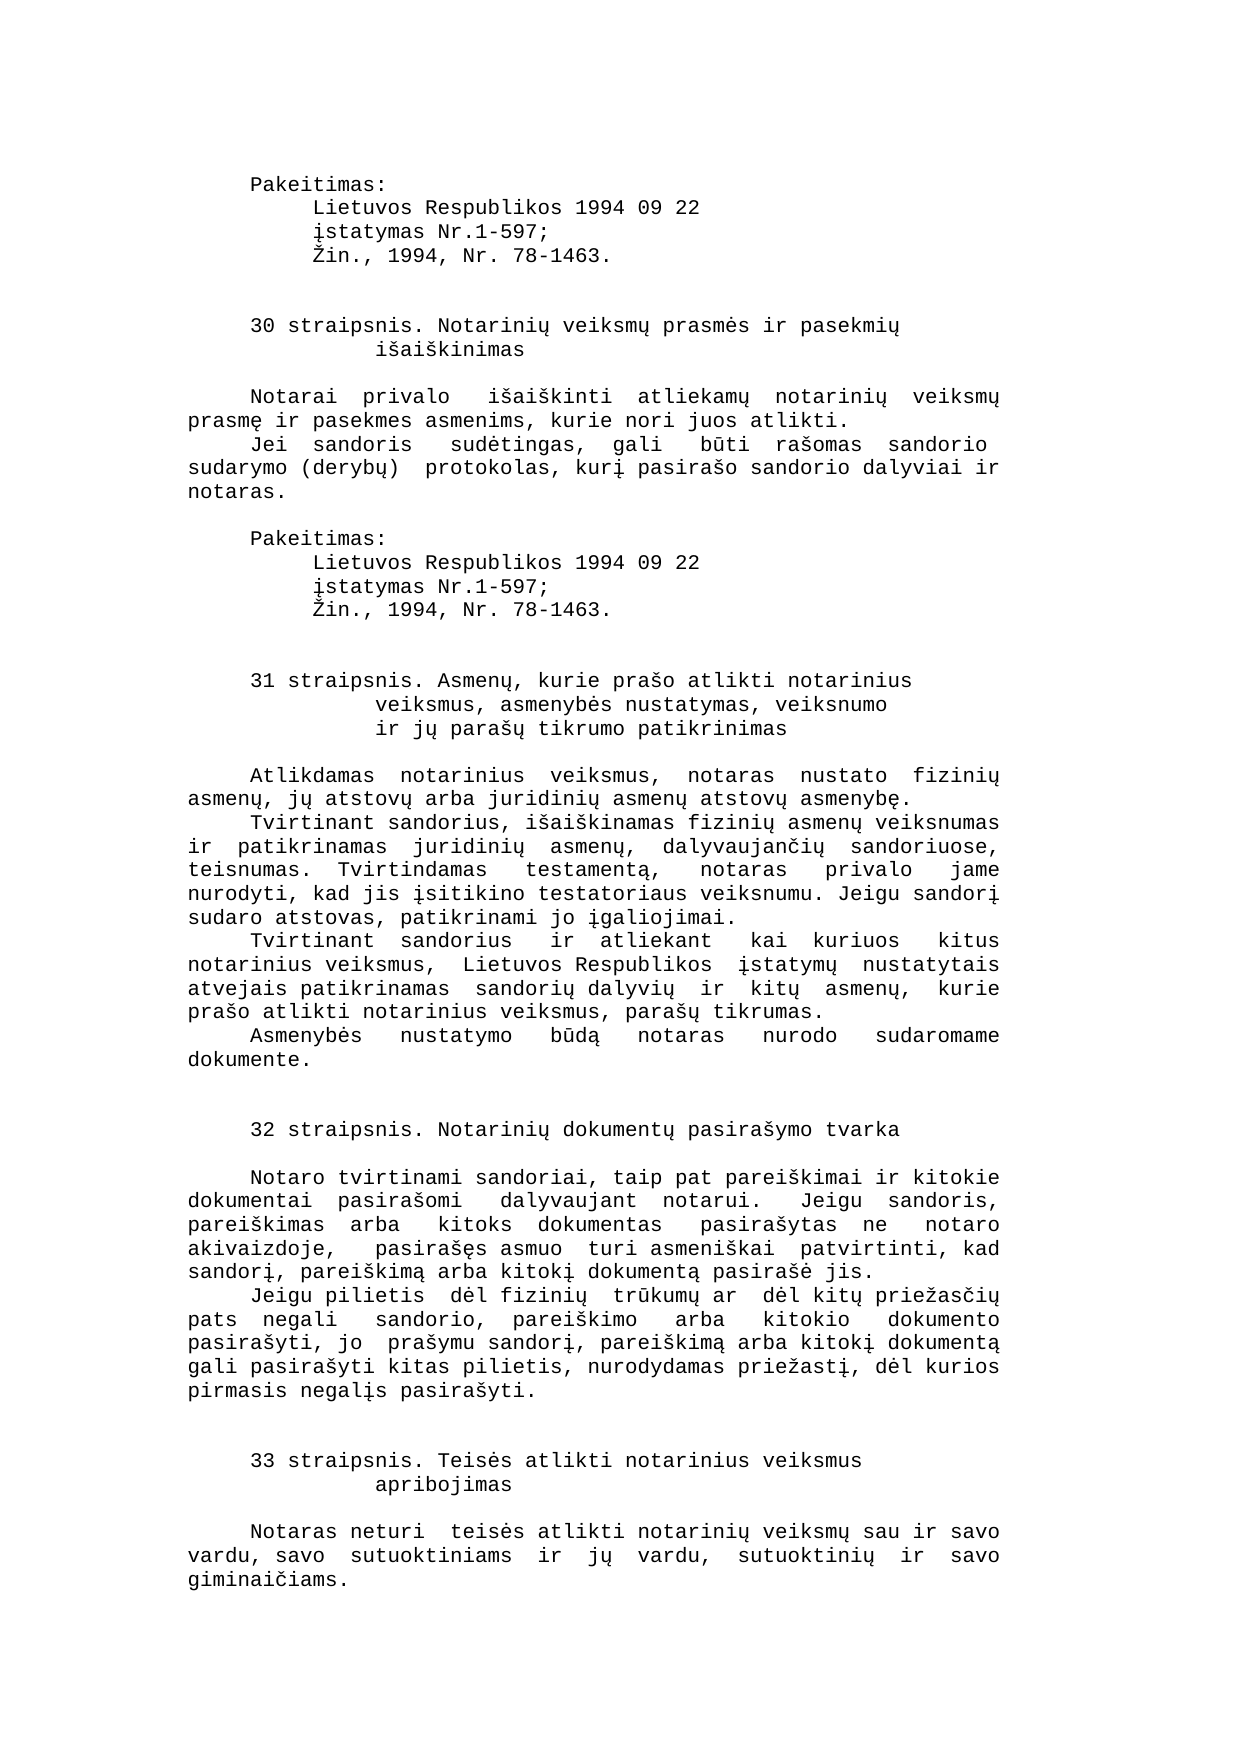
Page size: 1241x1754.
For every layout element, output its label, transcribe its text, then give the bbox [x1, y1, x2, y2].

text Notaro tvirtinami sandoriai, taip pat pareiškimai ir kitokie [187, 1167, 1053, 1190]
text 31 straipsnis. Asmenų, kurie prašo atlikti notarinius [187, 670, 1053, 694]
text 33 straipsnis. Teisės atlikti notarinius veiksmus [187, 1451, 1053, 1474]
text Jei sandoris sudėtingas, gali būti rašomas sandorio [187, 434, 1053, 457]
text Jeigu pilietis dėl fizinių trūkumų ar dėl kitų priežasčių [187, 1285, 1053, 1309]
text asmenų, jų atstovų arba juridinių asmenų atstovų asmenybę. [187, 788, 1053, 812]
text teisnumas. Tvirtindamas testamentą, notaras privalo jame [187, 859, 1053, 883]
text Žin., 1994, Nr. 78-1463. [187, 244, 1053, 268]
text Žin., 1994, Nr. 78-1463. [187, 599, 1053, 623]
text sudarymo (derybų) protokolas, kurį pasirašo sandorio dalyviai ir [187, 457, 1053, 481]
text Tvirtinant sandorius ir atliekant kai kuriuos kitus [187, 930, 1053, 954]
text įstatymas Nr.1-597; [187, 221, 1053, 244]
text nurodyti, kad jis įsitikino testatoriaus veiksnumu. Jeigu sandorį [187, 883, 1053, 907]
text Asmenybės nustatymo būdą notaras nurodo sudaromame [187, 1025, 1053, 1048]
text notaras. [187, 481, 1053, 505]
text veiksmus, asmenybės nustatymas, veiksnumo [187, 694, 1053, 717]
text giminaičiams. [187, 1569, 1053, 1592]
text ir jų parašų tikrumo patikrinimas [187, 717, 1053, 741]
text Atlikdamas notarinius veiksmus, notaras nustato fizinių [187, 765, 1053, 788]
text pasirašyti, jo prašymu sandorį, pareiškimą arba kitokį dokumentą [187, 1332, 1053, 1356]
text prašo atlikti notarinius veiksmus, parašų tikrumas. [187, 1001, 1053, 1025]
text notarinius veiksmus, Lietuvos Respublikos įstatymų nustatytais [187, 954, 1053, 978]
text 30 straipsnis. Notarinių veiksmų prasmės ir pasekmių [187, 316, 1053, 339]
text Pakeitimas: [187, 528, 1053, 552]
text dokumentai pasirašomi dalyvaujant notarui. Jeigu sandoris, [187, 1190, 1053, 1214]
text ir patikrinamas juridinių asmenų, dalyvaujančių sandoriuose, [187, 836, 1053, 859]
text Pakeitimas: [187, 174, 1053, 197]
text akivaizdoje, pasirašęs asmuo turi asmeniškai patvirtinti, kad [187, 1238, 1053, 1261]
text išaiškinimas [187, 339, 1053, 363]
text Tvirtinant sandorius, išaiškinamas fizinių asmenų veiksnumas [187, 812, 1053, 836]
text Notarai privalo išaiškinti atliekamų notarinių veiksmų [187, 386, 1053, 410]
text gali pasirašyti kitas pilietis, nurodydamas priežastį, dėl kurios [187, 1356, 1053, 1379]
text vardu, savo sutuoktiniams ir jų vardu, sutuoktinių ir savo [187, 1545, 1053, 1569]
text pareiškimas arba kitoks dokumentas pasirašytas ne notaro [187, 1214, 1053, 1238]
text apribojimas [187, 1474, 1053, 1498]
text sandorį, pareiškimą arba kitokį dokumentą pasirašė jis. [187, 1261, 1053, 1285]
text Notaras neturi teisės atlikti notarinių veiksmų sau ir savo [187, 1521, 1053, 1545]
text Lietuvos Respublikos 1994 09 22 [187, 197, 1053, 221]
text atvejais patikrinamas sandorių dalyvių ir kitų asmenų, kurie [187, 978, 1053, 1001]
text dokumente. [187, 1048, 1053, 1072]
text Lietuvos Respublikos 1994 09 22 [187, 552, 1053, 576]
text įstatymas Nr.1-597; [187, 576, 1053, 599]
text pats negali sandorio, pareiškimo arba kitokio dokumento [187, 1309, 1053, 1332]
text prasmę ir pasekmes asmenims, kurie nori juos atlikti. [187, 410, 1053, 434]
text sudaro atstovas, patikrinami jo įgaliojimai. [187, 907, 1053, 930]
text 32 straipsnis. Notarinių dokumentų pasirašymo tvarka [187, 1119, 1053, 1143]
text pirmasis negalįs pasirašyti. [187, 1379, 1053, 1403]
